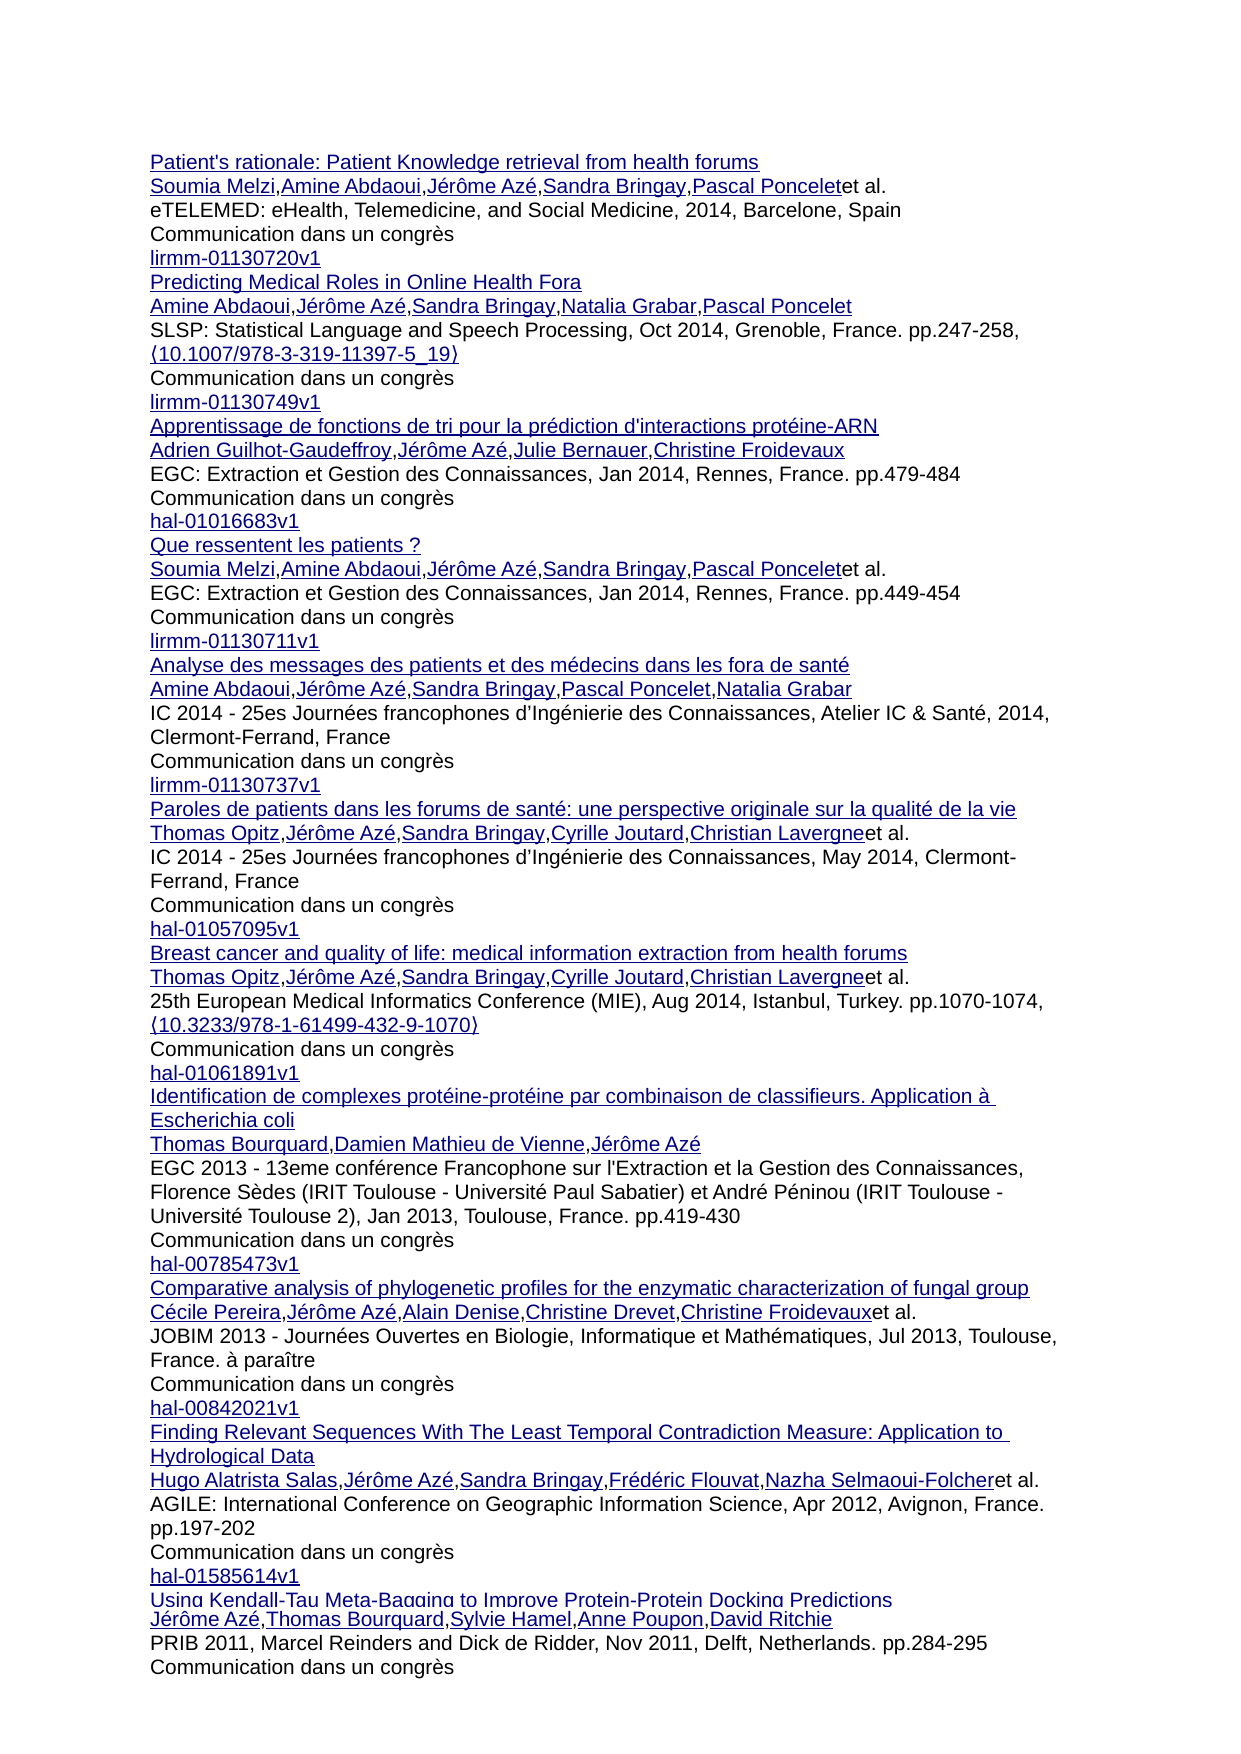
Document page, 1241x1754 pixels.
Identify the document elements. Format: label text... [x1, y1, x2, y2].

table_cell Identification de complexes protéine-protéine par combinaison de classifieurs. Application à Escherichia coli Thomas Bourquard,Damien Mathieu de Vienne,Jérôme Azé EGC 2013 - 13eme conférence Francophone sur l'Extraction et la Gestion des Connaissances, Florence Sèdes (IRIT Toulouse - Université Paul Sabatier) et André Péninou (IRIT Toulouse - Université Toulouse 2), Jan 2013, Toulouse, France. pp.419-430 Communication dans un congrès hal-00785473v1 [150, 1084, 1090, 1276]
table_cell Breast cancer and quality of life: medical information extraction from health forums Thomas Opitz,Jérôme Azé,Sandra Bringay,Cyrille Joutard,Christian Lavergneet al. 25th European Medical Informatics Conference (MIE), Aug 2014, Istanbul, Turkey. pp.1070-1074, ⟨10.3233/978-1-61499-432-9-1070⟩ Communication dans un congrès hal-01061891v1 [150, 941, 1090, 1084]
table_cell Using Kendall-Tau Meta-Bagging to Improve Protein-Protein Docking Predictions Jérôme Azé,Thomas Bourquard,Sylvie Hamel,Anne Poupon,David Ritchie PRIB 2011, Marcel Reinders and Dick de Ridder, Nov 2011, Delft, Netherlands. pp.284-295 Communication dans un congrès [150, 1588, 1090, 1679]
table_cell Predicting Medical Roles in Online Health Fora Amine Abdaoui,Jérôme Azé,Sandra Bringay,Natalia Grabar,Pascal Poncelet SLSP: Statistical Language and Speech Processing, Oct 2014, Grenoble, France. pp.247-258, ⟨10.1007/978-3-319-11397-5_19⟩ Communication dans un congrès lirmm-01130749v1 [150, 270, 1090, 413]
table_cell Paroles de patients dans les forums de santé: une perspective originale sur la qualité de la vie Thomas Opitz,Jérôme Azé,Sandra Bringay,Cyrille Joutard,Christian Lavergneet al. IC 2014 - 25es Journées francophones d’Ingénierie des Connaissances, May 2014, Clermont-Ferrand, France Communication dans un congrès hal-01057095v1 [150, 797, 1090, 941]
table_cell Que ressentent les patients ? Soumia Melzi,Amine Abdaoui,Jérôme Azé,Sandra Bringay,Pascal Ponceletet al. EGC: Extraction et Gestion des Connaissances, Jan 2014, Rennes, France. pp.449-454 Communication dans un congrès lirmm-01130711v1 [150, 533, 1090, 653]
table_cell Comparative analysis of phylogenetic profiles for the enzymatic characterization of fungal group Cécile Pereira,Jérôme Azé,Alain Denise,Christine Drevet,Christine Froidevauxet al. JOBIM 2013 - Journées Ouvertes en Biologie, Informatique et Mathématiques, Jul 2013, Toulouse, France. à paraître Communication dans un congrès hal-00842021v1 [150, 1276, 1090, 1420]
table_cell Patient's rationale: Patient Knowledge retrieval from health forums Soumia Melzi,Amine Abdaoui,Jérôme Azé,Sandra Bringay,Pascal Ponceletet al. eTELEMED: eHealth, Telemedicine, and Social Medicine, 2014, Barcelone, Spain Communication dans un congrès lirmm-01130720v1 [150, 150, 1090, 270]
table_cell Apprentissage de fonctions de tri pour la prédiction d'interactions protéine-ARN Adrien Guilhot-Gaudeffroy,Jérôme Azé,Julie Bernauer,Christine Froidevaux EGC: Extraction et Gestion des Connaissances, Jan 2014, Rennes, France. pp.479-484 Communication dans un congrès hal-01016683v1 [150, 414, 1090, 533]
table_cell Analyse des messages des patients et des médecins dans les fora de santé Amine Abdaoui,Jérôme Azé,Sandra Bringay,Pascal Poncelet,Natalia Grabar IC 2014 - 25es Journées francophones d’Ingénierie des Connaissances, Atelier IC & Santé, 2014, Clermont-Ferrand, France Communication dans un congrès lirmm-01130737v1 [150, 653, 1090, 797]
table_cell Finding Relevant Sequences With The Least Temporal Contradiction Measure: Application to Hydrological Data Hugo Alatrista Salas,Jérôme Azé,Sandra Bringay,Frédéric Flouvat,Nazha Selmaoui-Folcheret al. AGILE: International Conference on Geographic Information Science, Apr 2012, Avignon, France. pp.197-202 Communication dans un congrès hal-01585614v1 [150, 1420, 1090, 1587]
